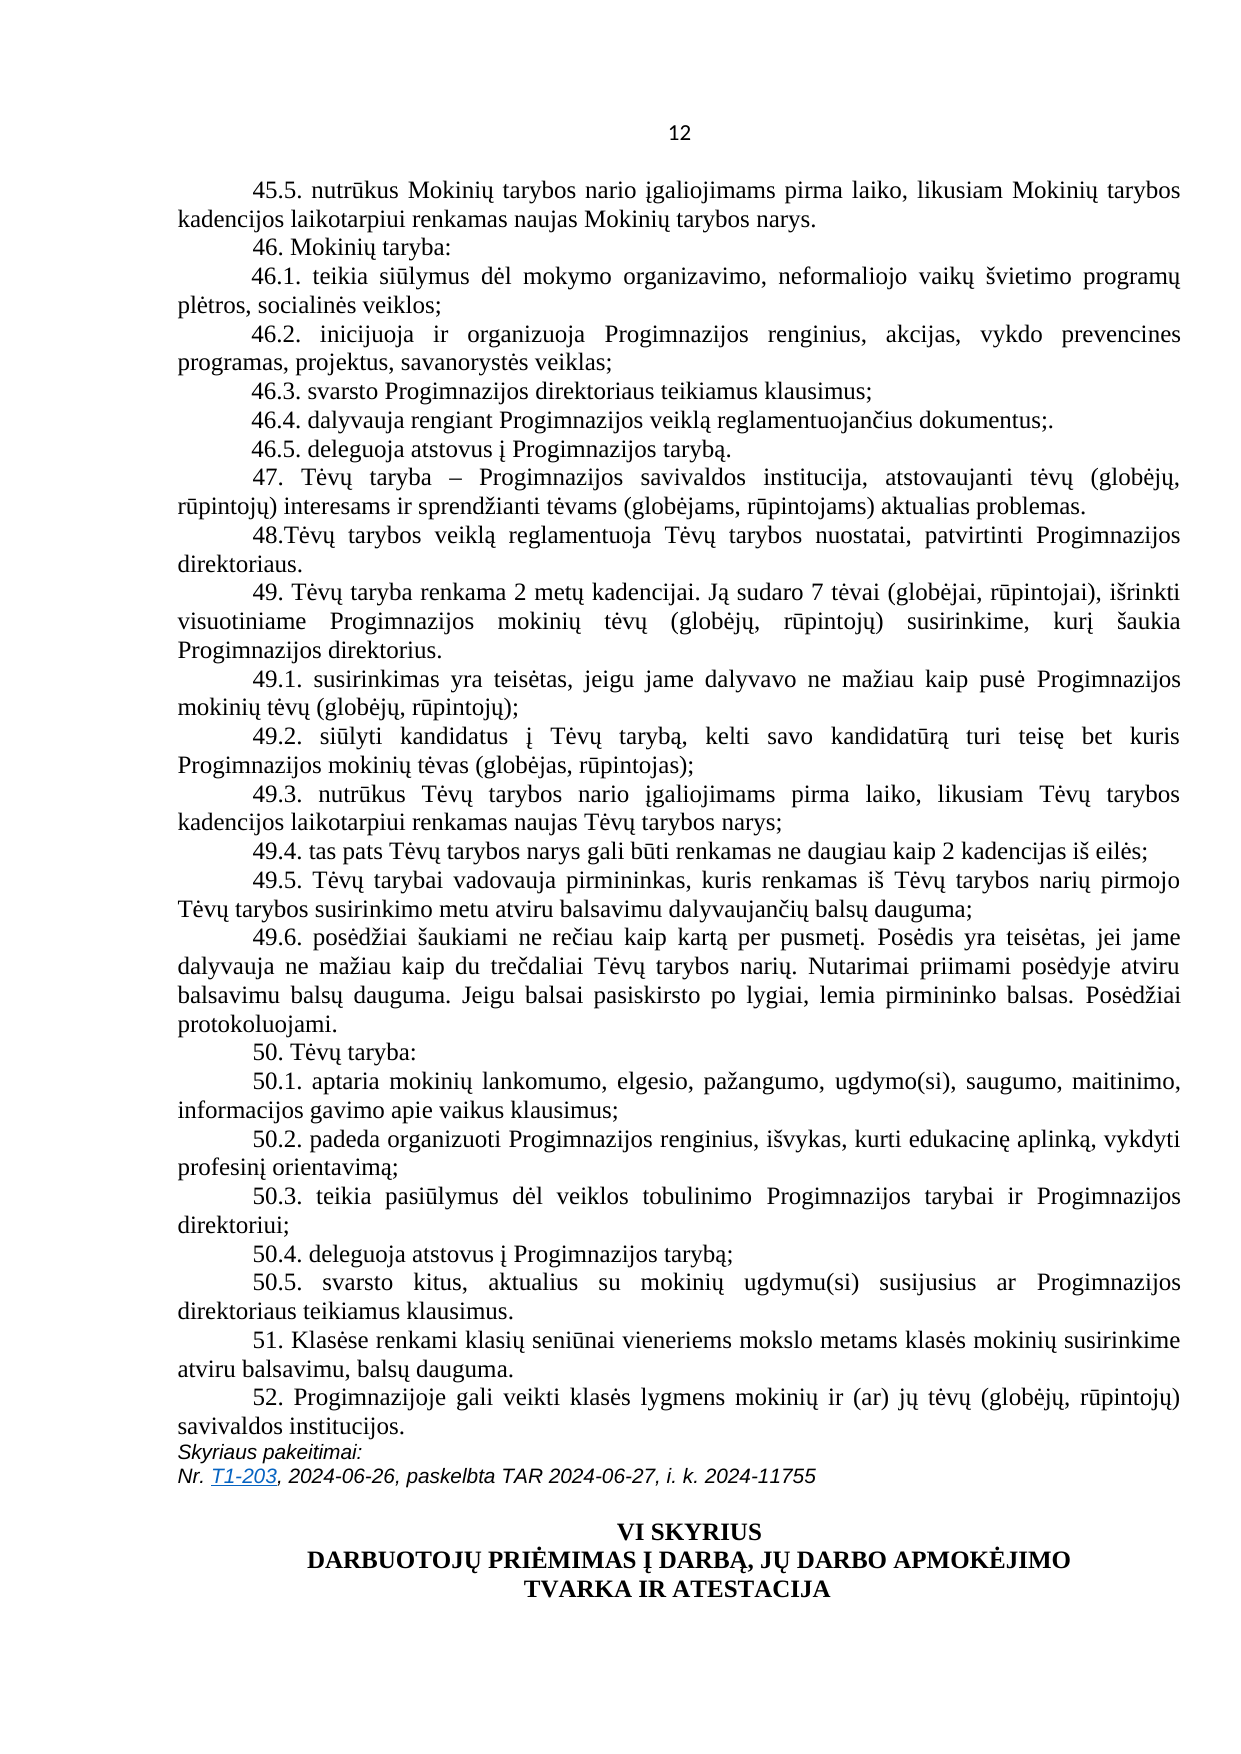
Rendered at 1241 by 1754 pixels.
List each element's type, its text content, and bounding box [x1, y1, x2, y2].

text 50.2. padeda organizuoti Progimnazijos renginius, išvykas, kurti edukacinę aplinką, vykdyti profesinį orientavimą; [177, 1124, 1181, 1181]
text 51. Klasėse renkami klasių seniūnai vieneriems mokslo metams klasės mokinių susirinkime atviru balsavimu, balsų dauguma. [177, 1325, 1181, 1382]
text 50. Tėvų taryba: [177, 1037, 1181, 1066]
text 49.5. Tėvų tarybai vadovauja pirmininkas, kuris renkamas iš Tėvų tarybos narių pirmojo Tėvų tarybos susirinkimo metu atviru balsavimu dalyvaujančių balsų dauguma; [177, 865, 1181, 922]
text 46.4. dalyvauja rengiant Progimnazijos veiklą reglamentuojančius dokumentus;. [177, 405, 1181, 434]
text 46.3. svarsto Progimnazijos direktoriaus teikiamus klausimus; [177, 376, 1181, 405]
text 49. Tėvų taryba renkama 2 metų kadencijai. Ją sudaro 7 tėvai (globėjai, rūpintojai), išrinkti visuotiniame Progimnazijos mokinių tėvų (globėjų, rūpintojų) susirinkime, kurį šaukia Progimnazijos direktorius. [177, 577, 1181, 664]
text 49.1. susirinkimas yra teisėtas, jeigu jame dalyvavo ne mažiau kaip pusė Progimnazijos mokinių tėvų (globėjų, rūpintojų); [177, 664, 1181, 721]
text Nr. T1-203, 2024-06-26, paskelbta TAR 2024-06-27, i. k. 2024-11755 [177, 1464, 1181, 1488]
text 49.6. posėdžiai šaukiami ne rečiau kaip kartą per pusmetį. Posėdis yra teisėtas, jei jame dalyvauja ne mažiau kaip du trečdaliai Tėvų tarybos narių. Nutarimai priimami posėdyje atviru balsavimu balsų dauguma. Jeigu balsai pasiskirsto po lygiai, lemia pirmininko balsas. Posėdžiai protokoluojami. [177, 922, 1181, 1037]
text Skyriaus pakeitimai: [177, 1440, 1181, 1464]
text 49.2. siūlyti kandidatus į Tėvų tarybą, kelti savo kandidatūrą turi teisę bet kuris Progimnazijos mokinių tėvas (globėjas, rūpintojas); [177, 721, 1181, 779]
text 50.1. aptaria mokinių lankomumo, elgesio, pažangumo, ugdymo(si), saugumo, maitinimo, informacijos gavimo apie vaikus klausimus; [177, 1066, 1181, 1124]
text VI SKYRIUS [227, 1517, 1127, 1545]
text 47. Tėvų taryba – Progimnazijos savivaldos institucija, atstovaujanti tėvų (globėjų, rūpintojų) interesams ir sprendžianti tėvams (globėjams, rūpintojams) aktualias problemas. [177, 462, 1181, 520]
text 49.4. tas pats Tėvų tarybos narys gali būti renkamas ne daugiau kaip 2 kadencijas iš eilės; [177, 836, 1181, 865]
text 48.Tėvų tarybos veiklą reglamentuoja Tėvų tarybos nuostatai, patvirtinti Progimnazijos direktoriaus. [177, 520, 1181, 577]
text DARBUOTOJŲ PRIĖMIMAS Į DARBĄ, JŲ DARBO APMOKĖJIMO TVARKA IR ATESTACIJA [227, 1545, 1127, 1603]
text 50.3. teikia pasiūlymus dėl veiklos tobulinimo Progimnazijos tarybai ir Progimnazijos direktoriui; [177, 1181, 1181, 1239]
text 46.2. inicijuoja ir organizuoja Progimnazijos renginius, akcijas, vykdo prevencines programas, projektus, savanorystės veiklas; [177, 319, 1181, 376]
text 49.3. nutrūkus Tėvų tarybos nario įgaliojimams pirma laiko, likusiam Tėvų tarybos kadencijos laikotarpiui renkamas naujas Tėvų tarybos narys; [177, 779, 1181, 836]
text 50.4. deleguoja atstovus į Progimnazijos tarybą; [177, 1239, 1181, 1267]
text 46.5. deleguoja atstovus į Progimnazijos tarybą. [177, 434, 1181, 462]
text 46.1. teikia siūlymus dėl mokymo organizavimo, neformaliojo vaikų švietimo programų plėtros, socialinės veiklos; [177, 261, 1181, 319]
text 50.5. svarsto kitus, aktualius su mokinių ugdymu(si) susijusius ar Progimnazijos direktoriaus teikiamus klausimus. [177, 1267, 1181, 1325]
text 46. Mokinių taryba: [177, 232, 1181, 261]
text 45.5. nutrūkus Mokinių tarybos nario įgaliojimams pirma laiko, likusiam Mokinių tarybos kadencijos laikotarpiui renkamas naujas Mokinių tarybos narys. [177, 175, 1181, 232]
text 52. Progimnazijoje gali veikti klasės lygmens mokinių ir (ar) jų tėvų (globėjų, rūpintojų) savivaldos institucijos. [177, 1382, 1181, 1440]
